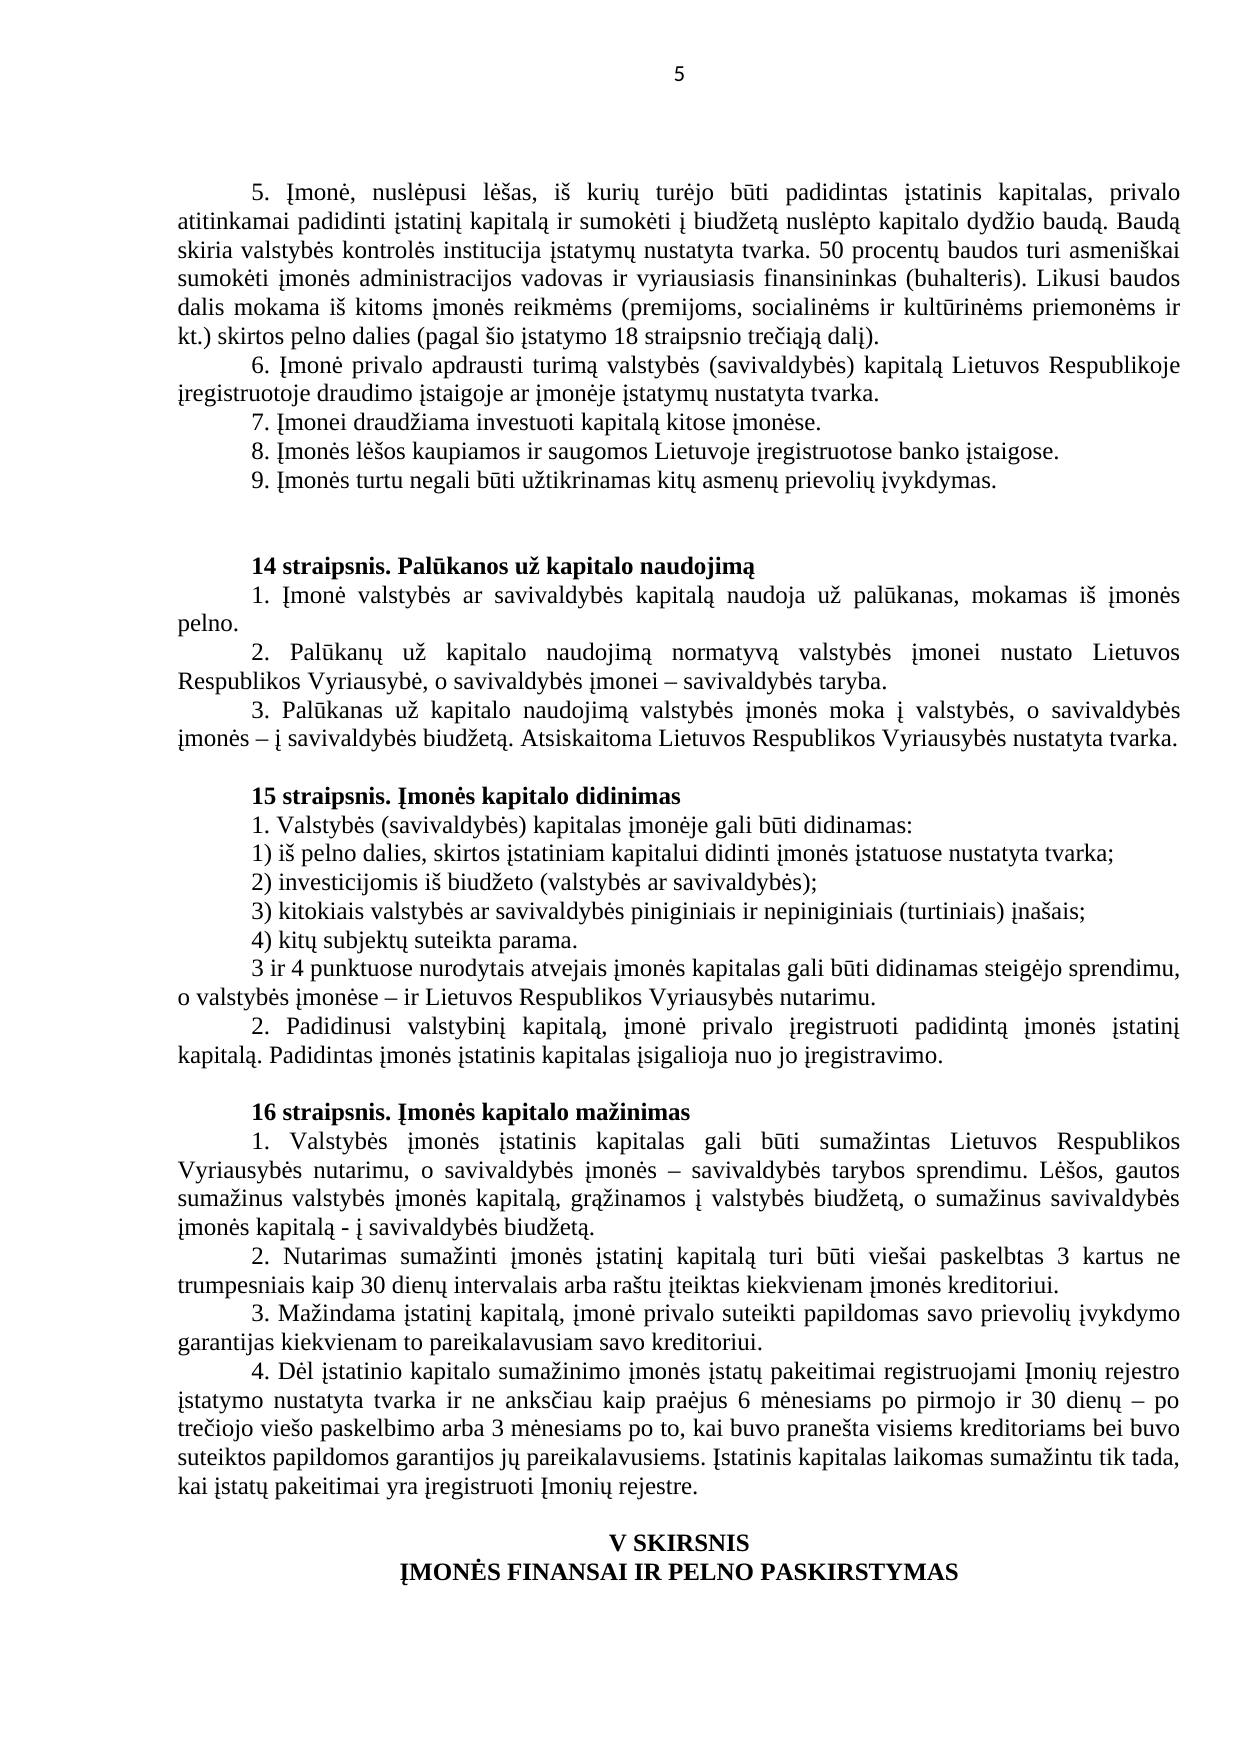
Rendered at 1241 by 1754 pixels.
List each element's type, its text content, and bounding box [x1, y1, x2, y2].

text 8. Įmonės lėšos kaupiamos ir saugomos Lietuvoje įregistruotose banko įstaigose. [177, 436, 1181, 465]
text 1. Valstybės (savivaldybės) kapitalas įmonėje gali būti didinamas: [177, 810, 1181, 838]
text V SKIRSNIS [177, 1528, 1181, 1557]
text 1. Įmonė valstybės ar savivaldybės kapitalą naudoja už palūkanas, mokamas iš įmonės pelno. [177, 580, 1181, 637]
text 16 straipsnis. Įmonės kapitalo mažinimas [177, 1097, 1181, 1126]
text 9. Įmonės turtu negali būti užtikrinamas kitų asmenų prievolių įvykdymas. [177, 465, 1181, 493]
text 3 ir 4 punktuose nurodytais atvejais įmonės kapitalas gali būti didinamas steigėjo sprendimu, o valstybės įmonėse – ir Lietuvos Respublikos Vyriausybės nutarimu. [177, 953, 1181, 1011]
text 6. Įmonė privalo apdrausti turimą valstybės (savivaldybės) kapitalą Lietuvos Respublikoje įregistruotoje draudimo įstaigoje ar įmonėje įstatymų nustatyta tvarka. [177, 350, 1181, 407]
text 3. Palūkanas už kapitalo naudojimą valstybės įmonės moka į valstybės, o savivaldybės įmonės – į savivaldybės biudžetą. Atsiskaitoma Lietuvos Respublikos Vyriausybės nustatyta tvarka. [177, 695, 1181, 752]
text 5. Įmonė, nuslėpusi lėšas, iš kurių turėjo būti padidintas įstatinis kapitalas, privalo atitinkamai padidinti įstatinį kapitalą ir sumokėti į biudžetą nuslėpto kapitalo dydžio baudą. Baudą skiria valstybės kontrolės institucija įstatymų nustatyta tvarka. 50 procentų baudos turi asmeniškai sumokėti įmonės administracijos vadovas ir vyriausiasis finansininkas (buhalteris). Likusi baudos dalis mokama iš kitoms įmonės reikmėms (premijoms, socialinėms ir kultūrinėms priemonėms ir kt.) skirtos pelno dalies (pagal šio įstatymo 18 straipsnio trečiąją dalį). [177, 177, 1181, 350]
text 4. Dėl įstatinio kapitalo sumažinimo įmonės įstatų pakeitimai registruojami Įmonių rejestro įstatymo nustatyta tvarka ir ne anksčiau kaip praėjus 6 mėnesiams po pirmojo ir 30 dienų – po trečiojo viešo paskelbimo arba 3 mėnesiams po to, kai buvo pranešta visiems kreditoriams bei buvo suteiktos papildomos garantijos jų pareikalavusiems. Įstatinis kapitalas laikomas sumažintu tik tada, kai įstatų pakeitimai yra įregistruoti Įmonių rejestre. [177, 1356, 1181, 1500]
text 1. Valstybės įmonės įstatinis kapitalas gali būti sumažintas Lietuvos Respublikos Vyriausybės nutarimu, o savivaldybės įmonės – savivaldybės tarybos sprendimu. Lėšos, gautos sumažinus valstybės įmonės kapitalą, grąžinamos į valstybės biudžetą, o sumažinus savivaldybės įmonės kapitalą - į savivaldybės biudžetą. [177, 1126, 1181, 1241]
text 3. Mažindama įstatinį kapitalą, įmonė privalo suteikti papildomas savo prievolių įvykdymo garantijas kiekvienam to pareikalavusiam savo kreditoriui. [177, 1298, 1181, 1356]
text 2. Padidinusi valstybinį kapitalą, įmonė privalo įregistruoti padidintą įmonės įstatinį kapitalą. Padidintas įmonės įstatinis kapitalas įsigalioja nuo jo įregistravimo. [177, 1011, 1181, 1068]
text 7. Įmonei draudžiama investuoti kapitalą kitose įmonėse. [177, 407, 1181, 436]
text 2. Palūkanų už kapitalo naudojimą normatyvą valstybės įmonei nustato Lietuvos Respublikos Vyriausybė, o savivaldybės įmonei – savivaldybės taryba. [177, 637, 1181, 695]
text 3) kitokiais valstybės ar savivaldybės piniginiais ir nepiniginiais (turtiniais) įnašais; [177, 896, 1181, 925]
text 15 straipsnis. Įmonės kapitalo didinimas [177, 781, 1181, 810]
text 2) investicijomis iš biudžeto (valstybės ar savivaldybės); [177, 867, 1181, 896]
text 2. Nutarimas sumažinti įmonės įstatinį kapitalą turi būti viešai paskelbtas 3 kartus ne trumpesniais kaip 30 dienų intervalais arba raštu įteiktas kiekvienam įmonės kreditoriui. [177, 1241, 1181, 1298]
text 4) kitų subjektų suteikta parama. [177, 925, 1181, 953]
text ĮMONĖS FINANSAI IR PELNO PASKIRSTYMAS [177, 1557, 1181, 1586]
text 14 straipsnis. Palūkanos už kapitalo naudojimą [177, 551, 1181, 580]
text 1) iš pelno dalies, skirtos įstatiniam kapitalui didinti įmonės įstatuose nustatyta tvarka; [177, 838, 1181, 867]
